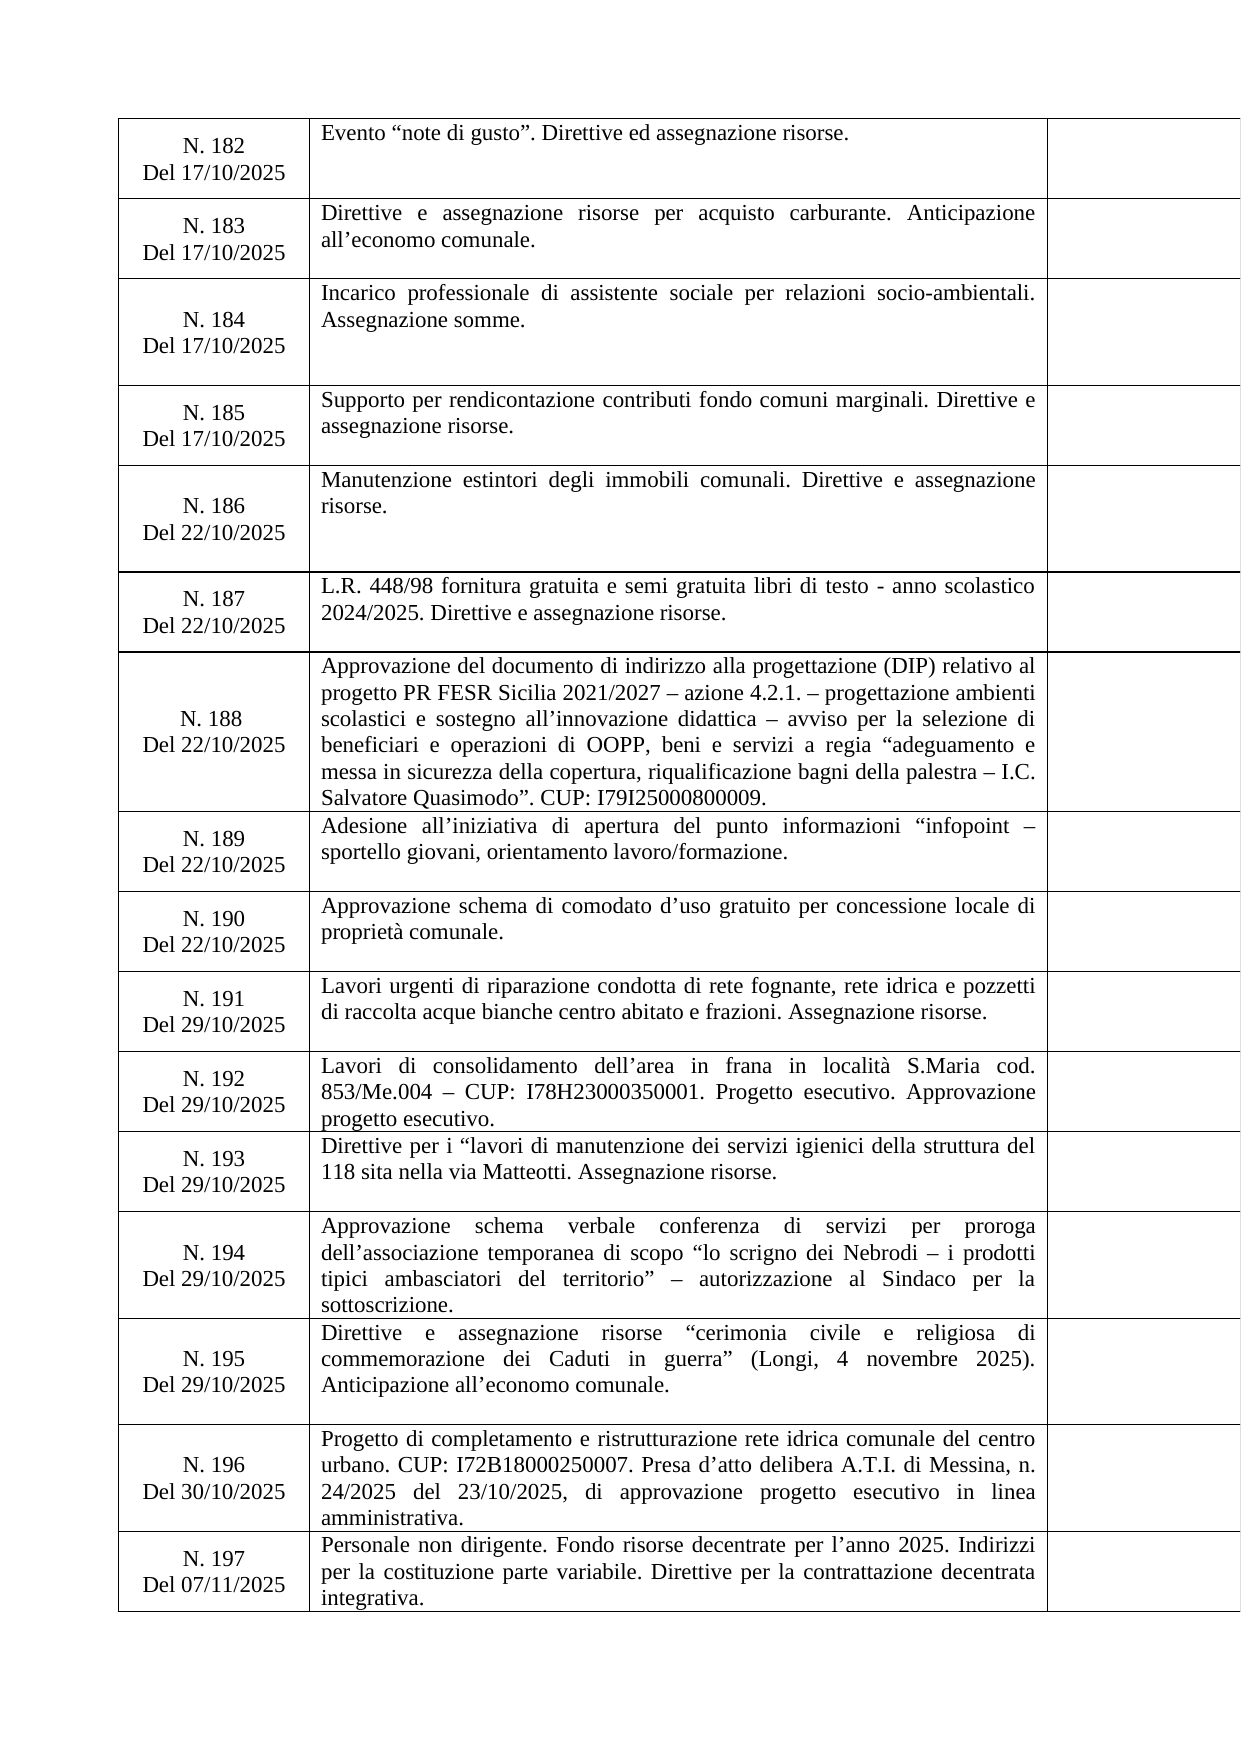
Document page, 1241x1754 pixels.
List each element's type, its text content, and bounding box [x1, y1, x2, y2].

table_cell Approvazione schema verbale conferenza di servizi per proroga dell’associazione temporanea di scopo “lo scrigno dei Nebrodi – i prodotti tipici ambasciatori del territorio” – autorizzazione al Sindaco per la sottoscrizione. [310, 1212, 1047, 1318]
table_cell Personale non dirigente. Fondo risorse decentrate per l’anno 2025. Indirizzi per la costituzione parte variabile. Direttive per la contrattazione decentrata integrativa. [310, 1532, 1047, 1611]
table_cell [1048, 812, 1240, 891]
table_cell [1048, 1425, 1240, 1531]
table_cell Approvazione del documento di indirizzo alla progettazione (DIP) relativo al progetto PR FESR Sicilia 2021/2027 – azione 4.2.1. – progettazione ambienti scolastici e sostegno all’innovazione didattica – avviso per la selezione di beneficiari e operazioni di OOPP, beni e servizi a regia “adeguamento e messa in sicurezza della copertura, riqualificazione bagni della palestra – I.C. Salvatore Quasimodo”. CUP: I79I25000800009. [310, 653, 1047, 811]
table_cell N. 191 Del 29/10/2025 [119, 972, 309, 1051]
table_cell Incarico professionale di assistente sociale per relazioni socio-ambientali. Assegnazione somme. [310, 279, 1047, 385]
table_cell [1048, 1319, 1240, 1424]
table_cell N. 190 Del 22/10/2025 [119, 892, 309, 971]
table_cell Approvazione schema di comodato d’uso gratuito per concessione locale di proprietà comunale. [310, 892, 1047, 971]
table_cell N. 187 Del 22/10/2025 [119, 573, 309, 651]
table_cell N. 182 Del 17/10/2025 [119, 119, 309, 198]
table_cell [1048, 119, 1240, 198]
table_cell N. 188 Del 22/10/2025 [119, 653, 309, 811]
table_cell N. 186 Del 22/10/2025 [119, 466, 309, 571]
table_cell N. 189 Del 22/10/2025 [119, 812, 309, 891]
table_cell N. 184 Del 17/10/2025 [119, 279, 309, 385]
table_cell [1048, 972, 1240, 1051]
table_cell Direttive per i “lavori di manutenzione dei servizi igienici della struttura del 118 sita nella via Matteotti. Assegnazione risorse. [310, 1132, 1047, 1211]
table_cell [1048, 1052, 1240, 1131]
table_cell [1048, 1212, 1240, 1318]
table_cell N. 185 Del 17/10/2025 [119, 386, 309, 465]
table_cell N. 194 Del 29/10/2025 [119, 1212, 309, 1318]
table_cell N. 183 Del 17/10/2025 [119, 199, 309, 278]
table_cell Direttive e assegnazione risorse per acquisto carburante. Anticipazione all’economo comunale. [310, 199, 1047, 278]
table_cell N. 192 Del 29/10/2025 [119, 1052, 309, 1131]
table_cell Supporto per rendicontazione contributi fondo comuni marginali. Direttive e assegnazione risorse. [310, 386, 1047, 465]
table_cell Lavori urgenti di riparazione condotta di rete fognante, rete idrica e pozzetti di raccolta acque bianche centro abitato e frazioni. Assegnazione risorse. [310, 972, 1047, 1051]
table_cell N. 193 Del 29/10/2025 [119, 1132, 309, 1211]
table_cell [1048, 386, 1240, 465]
table_cell Progetto di completamento e ristrutturazione rete idrica comunale del centro urbano. CUP: I72B18000250007. Presa d’atto delibera A.T.I. di Messina, n. 24/2025 del 23/10/2025, di approvazione progetto esecutivo in linea amministrativa. [310, 1425, 1047, 1531]
table_cell Direttive e assegnazione risorse “cerimonia civile e religiosa di commemorazione dei Caduti in guerra” (Longi, 4 novembre 2025). Anticipazione all’economo comunale. [310, 1319, 1047, 1424]
table_cell N. 197 Del 07/11/2025 [119, 1532, 309, 1611]
table_cell [1048, 279, 1240, 385]
table_cell N. 196 Del 30/10/2025 [119, 1425, 309, 1531]
table_cell [1048, 466, 1240, 571]
table_cell [1048, 573, 1240, 651]
table_cell N. 195 Del 29/10/2025 [119, 1319, 309, 1424]
table_cell [1048, 1132, 1240, 1211]
table_cell Lavori di consolidamento dell’area in frana in località S.Maria cod. 853/Me.004 – CUP: I78H23000350001. Progetto esecutivo. Approvazione progetto esecutivo. [310, 1052, 1047, 1131]
table_cell [1048, 892, 1240, 971]
table_cell [1048, 1532, 1240, 1611]
table_cell [1048, 653, 1240, 811]
table_cell Adesione all’iniziativa di apertura del punto informazioni “infopoint – sportello giovani, orientamento lavoro/formazione. [310, 812, 1047, 891]
table_cell L.R. 448/98 fornitura gratuita e semi gratuita libri di testo - anno scolastico 2024/2025. Direttive e assegnazione risorse. [310, 573, 1047, 651]
table_cell [1048, 199, 1240, 278]
table_cell Manutenzione estintori degli immobili comunali. Direttive e assegnazione risorse. [310, 466, 1047, 571]
table_cell Evento “note di gusto”. Direttive ed assegnazione risorse. [310, 119, 1047, 198]
